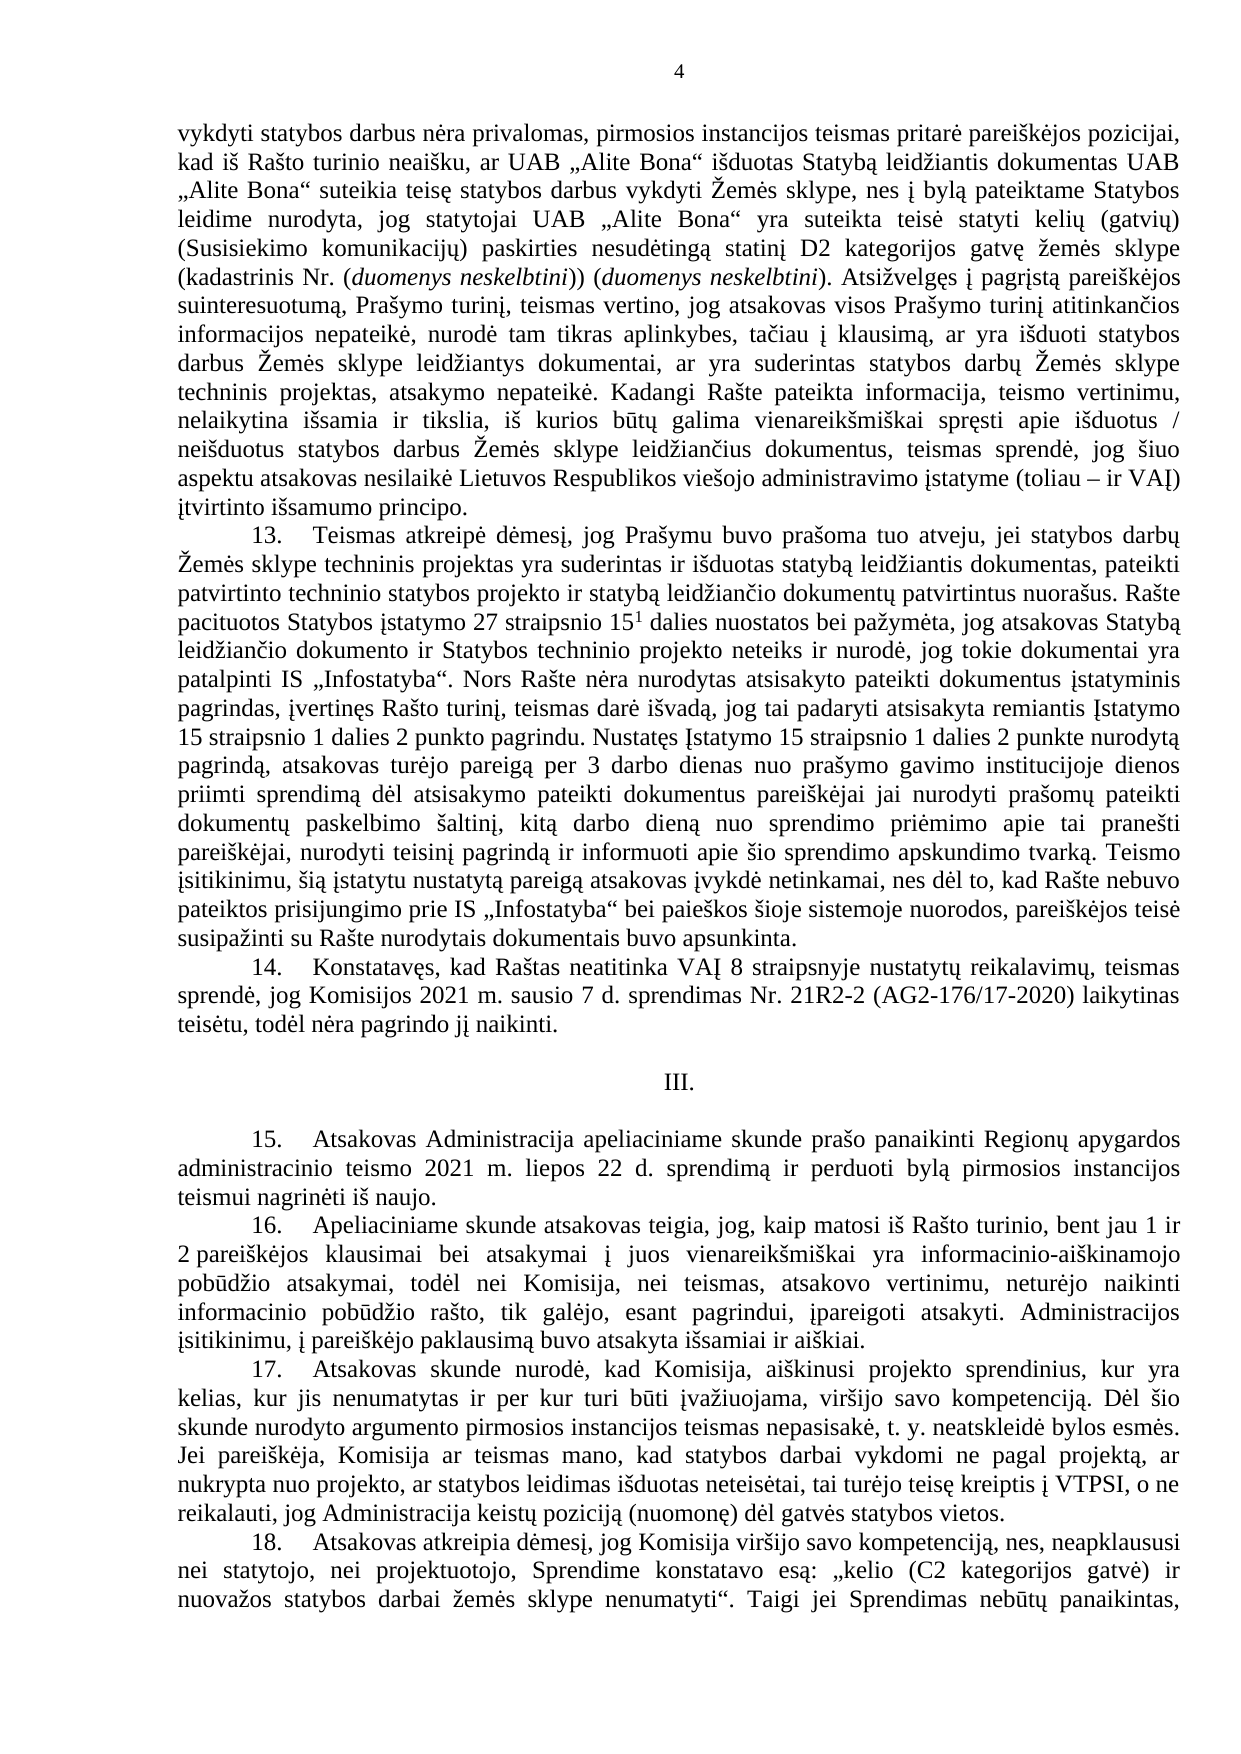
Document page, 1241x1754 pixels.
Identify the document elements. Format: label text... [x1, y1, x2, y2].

text III. [177, 1067, 1181, 1096]
text 15. Atsakovas Administracija apeliaciniame skunde prašo panaikinti Regionų apygardos administracinio teismo 2021 m. liepos 22 d. sprendimą ir perduoti bylą pirmosios instancijos teismui nagrinėti iš naujo. [177, 1124, 1181, 1211]
text 14. Konstatavęs, kad Raštas neatitinka VAĮ 8 straipsnyje nustatytų reikalavimų, teismas sprendė, jog Komisijos 2021 m. sausio 7 d. sprendimas Nr. 21R2-2 (AG2-176/17-2020) laikytinas teisėtu, todėl nėra pagrindo jį naikinti. [177, 952, 1181, 1038]
text 16. Apeliaciniame skunde atsakovas teigia, jog, kaip matosi iš Rašto turinio, bent jau 1 ir 2 pareiškėjos klausimai bei atsakymai į juos vienareikšmiškai yra informacinio-aiškinamojo pobūdžio atsakymai, todėl nei Komisija, nei teismas, atsakovo vertinimu, neturėjo naikinti informacinio pobūdžio rašto, tik galėjo, esant pagrindui, įpareigoti atsakyti. Administracijos įsitikinimu, į pareiškėjo paklausimą buvo atsakyta išsamiai ir aiškiai. [177, 1211, 1181, 1354]
text 17. Atsakovas skunde nurodė, kad Komisija, aiškinusi projekto sprendinius, kur yra kelias, kur jis nenumatytas ir per kur turi būti įvažiuojama, viršijo savo kompetenciją. Dėl šio skunde nurodyto argumento pirmosios instancijos teismas nepasisakė, t. y. neatskleidė bylos esmės. Jei pareiškėja, Komisija ar teismas mano, kad statybos darbai vykdomi ne pagal projektą, ar nukrypta nuo projekto, ar statybos leidimas išduotas neteisėtai, tai turėjo teisę kreiptis į VTPSI, o ne reikalauti, jog Administracija keistų poziciją (nuomonę) dėl gatvės statybos vietos. [177, 1354, 1181, 1527]
text 18. Atsakovas atkreipia dėmesį, jog Komisija viršijo savo kompetenciją, nes, neapklaususi nei statytojo, nei projektuotojo, Sprendime konstatavo esą: „kelio (C2 kategorijos gatvė) ir nuovažos statybos darbai žemės sklype nenumatyti“. Taigi jei Sprendimas nebūtų panaikintas, [177, 1527, 1181, 1613]
text vykdyti statybos darbus nėra privalomas, pirmosios instancijos teismas pritarė pareiškėjos pozicijai, kad iš Rašto turinio neaišku, ar UAB „Alite Bona“ išduotas Statybą leidžiantis dokumentas UAB „Alite Bona“ suteikia teisę statybos darbus vykdyti Žemės sklype, nes į bylą pateiktame Statybos leidime nurodyta, jog statytojai UAB „Alite Bona“ yra suteikta teisė statyti kelių (gatvių) (Susisiekimo komunikacijų) paskirties nesudėtingą statinį D2 kategorijos gatvę žemės sklype (kadastrinis Nr. (duomenys neskelbtini)) (duomenys neskelbtini). Atsižvelgęs į pagrįstą pareiškėjos suinteresuotumą, Prašymo turinį, teismas vertino, jog atsakovas visos Prašymo turinį atitinkančios informacijos nepateikė, nurodė tam tikras aplinkybes, tačiau į klausimą, ar yra išduoti statybos darbus Žemės sklype leidžiantys dokumentai, ar yra suderintas statybos darbų Žemės sklype techninis projektas, atsakymo nepateikė. Kadangi Rašte pateikta informacija, teismo vertinimu, nelaikytina išsamia ir tikslia, iš kurios būtų galima vienareikšmiškai spręsti apie išduotus / neišduotus statybos darbus Žemės sklype leidžiančius dokumentus, teismas sprendė, jog šiuo aspektu atsakovas nesilaikė Lietuvos Respublikos viešojo administravimo įstatyme (toliau – ir VAĮ) įtvirtinto išsamumo principo. [177, 118, 1181, 521]
text 13. Teismas atkreipė dėmesį, jog Prašymu buvo prašoma tuo atveju, jei statybos darbų Žemės sklype techninis projektas yra suderintas ir išduotas statybą leidžiantis dokumentas, pateikti patvirtinto techninio statybos projekto ir statybą leidžiančio dokumentų patvirtintus nuorašus. Rašte pacituotos Statybos įstatymo 27 straipsnio 151 dalies nuostatos bei pažymėta, jog atsakovas Statybą leidžiančio dokumento ir Statybos techninio projekto neteiks ir nurodė, jog tokie dokumentai yra patalpinti IS „Infostatyba“. Nors Rašte nėra nurodytas atsisakyto pateikti dokumentus įstatyminis pagrindas, įvertinęs Rašto turinį, teismas darė išvadą, jog tai padaryti atsisakyta remiantis Įstatymo 15 straipsnio 1 dalies 2 punkto pagrindu. Nustatęs Įstatymo 15 straipsnio 1 dalies 2 punkte nurodytą pagrindą, atsakovas turėjo pareigą per 3 darbo dienas nuo prašymo gavimo institucijoje dienos priimti sprendimą dėl atsisakymo pateikti dokumentus pareiškėjai jai nurodyti prašomų pateikti dokumentų paskelbimo šaltinį, kitą darbo dieną nuo sprendimo priėmimo apie tai pranešti pareiškėjai, nurodyti teisinį pagrindą ir informuoti apie šio sprendimo apskundimo tvarką. Teismo įsitikinimu, šią įstatytu nustatytą pareigą atsakovas įvykdė netinkamai, nes dėl to, kad Rašte nebuvo pateiktos prisijungimo prie IS „Infostatyba“ bei paieškos šioje sistemoje nuorodos, pareiškėjos teisė susipažinti su Rašte nurodytais dokumentais buvo apsunkinta. [177, 521, 1181, 952]
